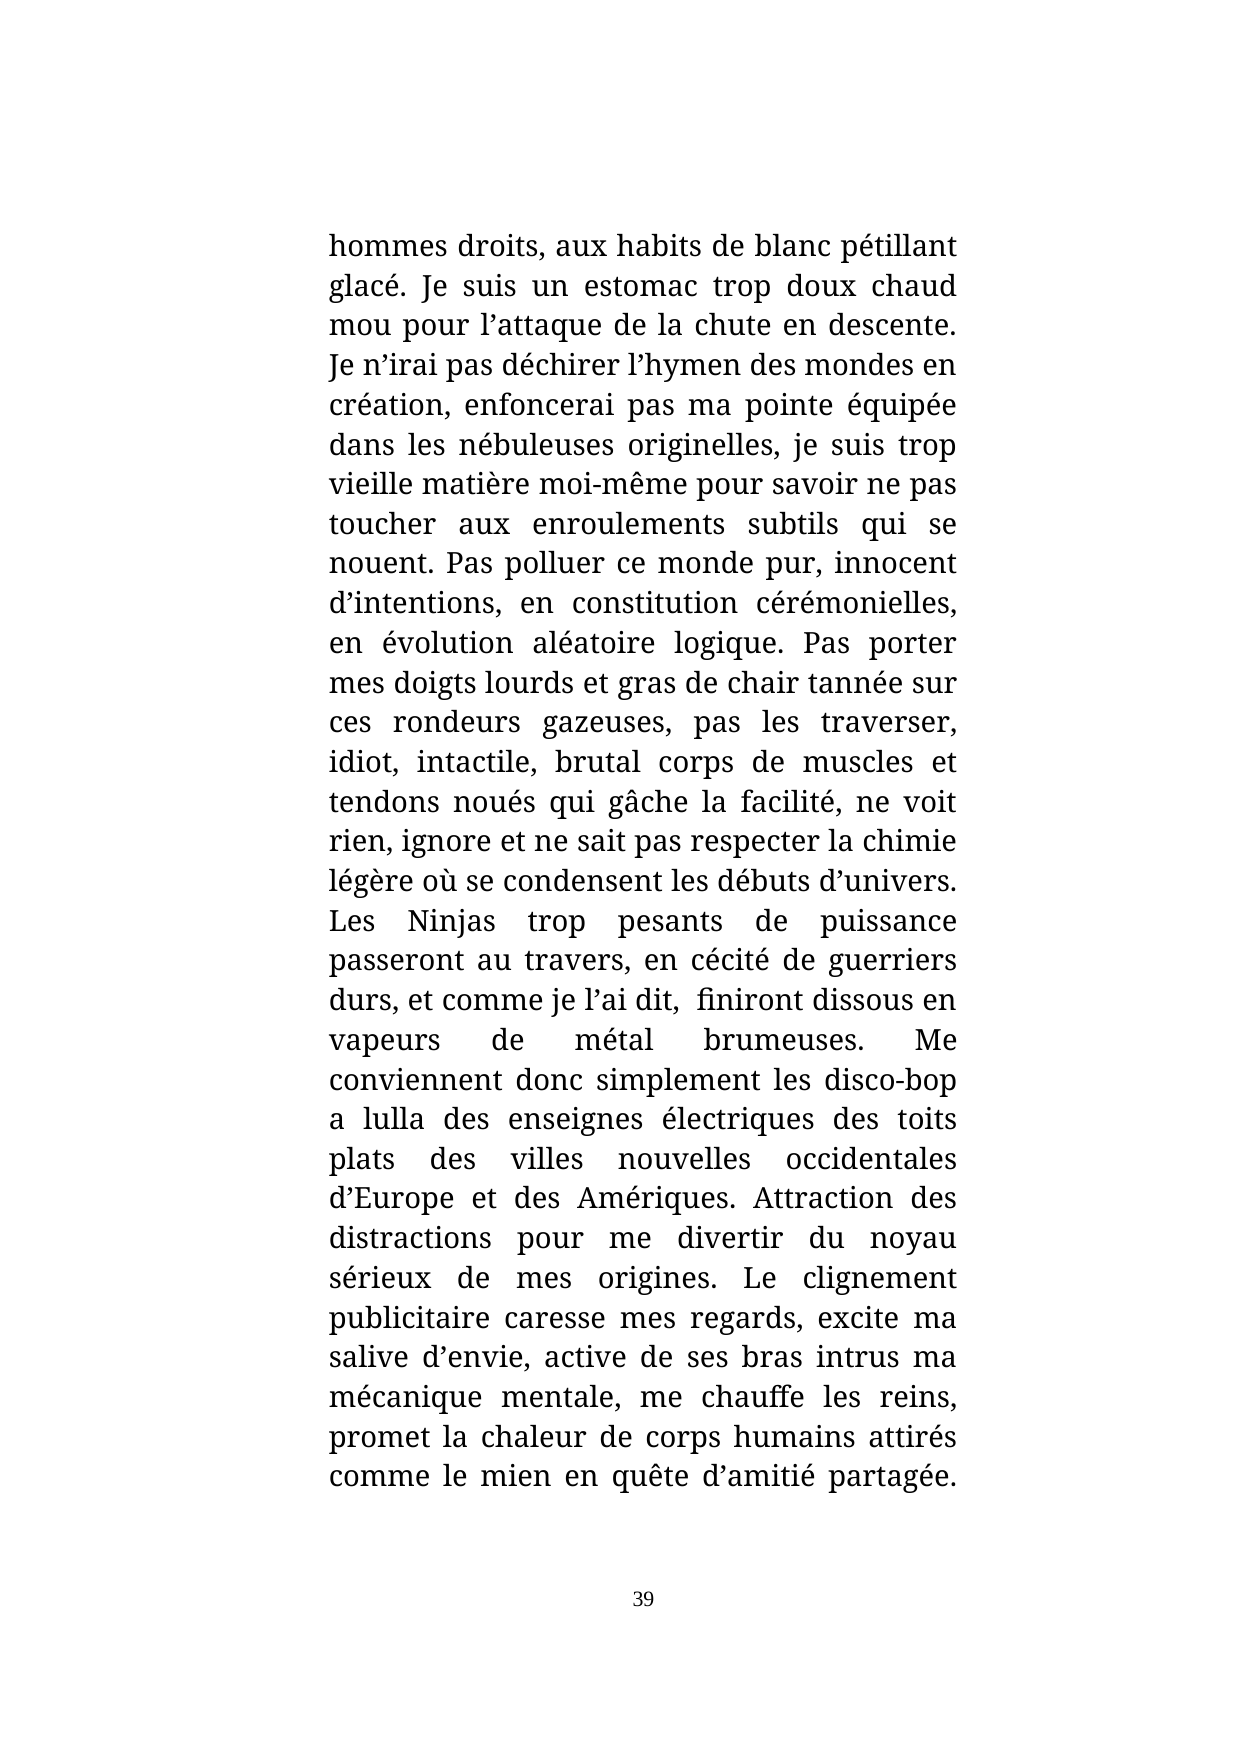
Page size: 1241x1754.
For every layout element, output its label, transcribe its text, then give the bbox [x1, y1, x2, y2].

text hommes droits, aux habits de blanc pétillant glacé. Je suis un estomac trop doux chaud mou pour l’attaque de la chute en descente. Je n’irai pas déchirer l’hymen des mondes en création, enfoncerai pas ma pointe équipée dans les nébuleuses originelles, je suis trop vieille matière moi-même pour savoir ne pas toucher aux enroulements subtils qui se nouent. Pas polluer ce monde pur, innocent d’intentions, en constitution cérémonielles, en évolution aléatoire logique. Pas porter mes doigts lourds et gras de chair tannée sur ces rondeurs gazeuses, pas les traverser, idiot, intactile, brutal corps de muscles et tendons noués qui gâche la facilité, ne voit rien, ignore et ne sait pas respecter la chimie légère où se condensent les débuts d’univers. Les Ninjas trop pesants de puissance passeront au travers, en cécité de guerriers durs, et comme je l’ai dit, finiront dissous en vapeurs de métal brumeuses. Me conviennent donc simplement les disco-bop a lulla des enseignes électriques des toits plats des villes nouvelles occidentales d’Europe et des Amériques. Attraction des distractions pour me divertir du noyau sérieux de mes origines. Le clignement publicitaire caresse mes regards, excite ma salive d’envie, active de ses bras intrus ma mécanique mentale, me chauffe les reins, promet la chaleur de corps humains attirés comme le mien en quête d’amitié partagée. [328, 225, 958, 1495]
